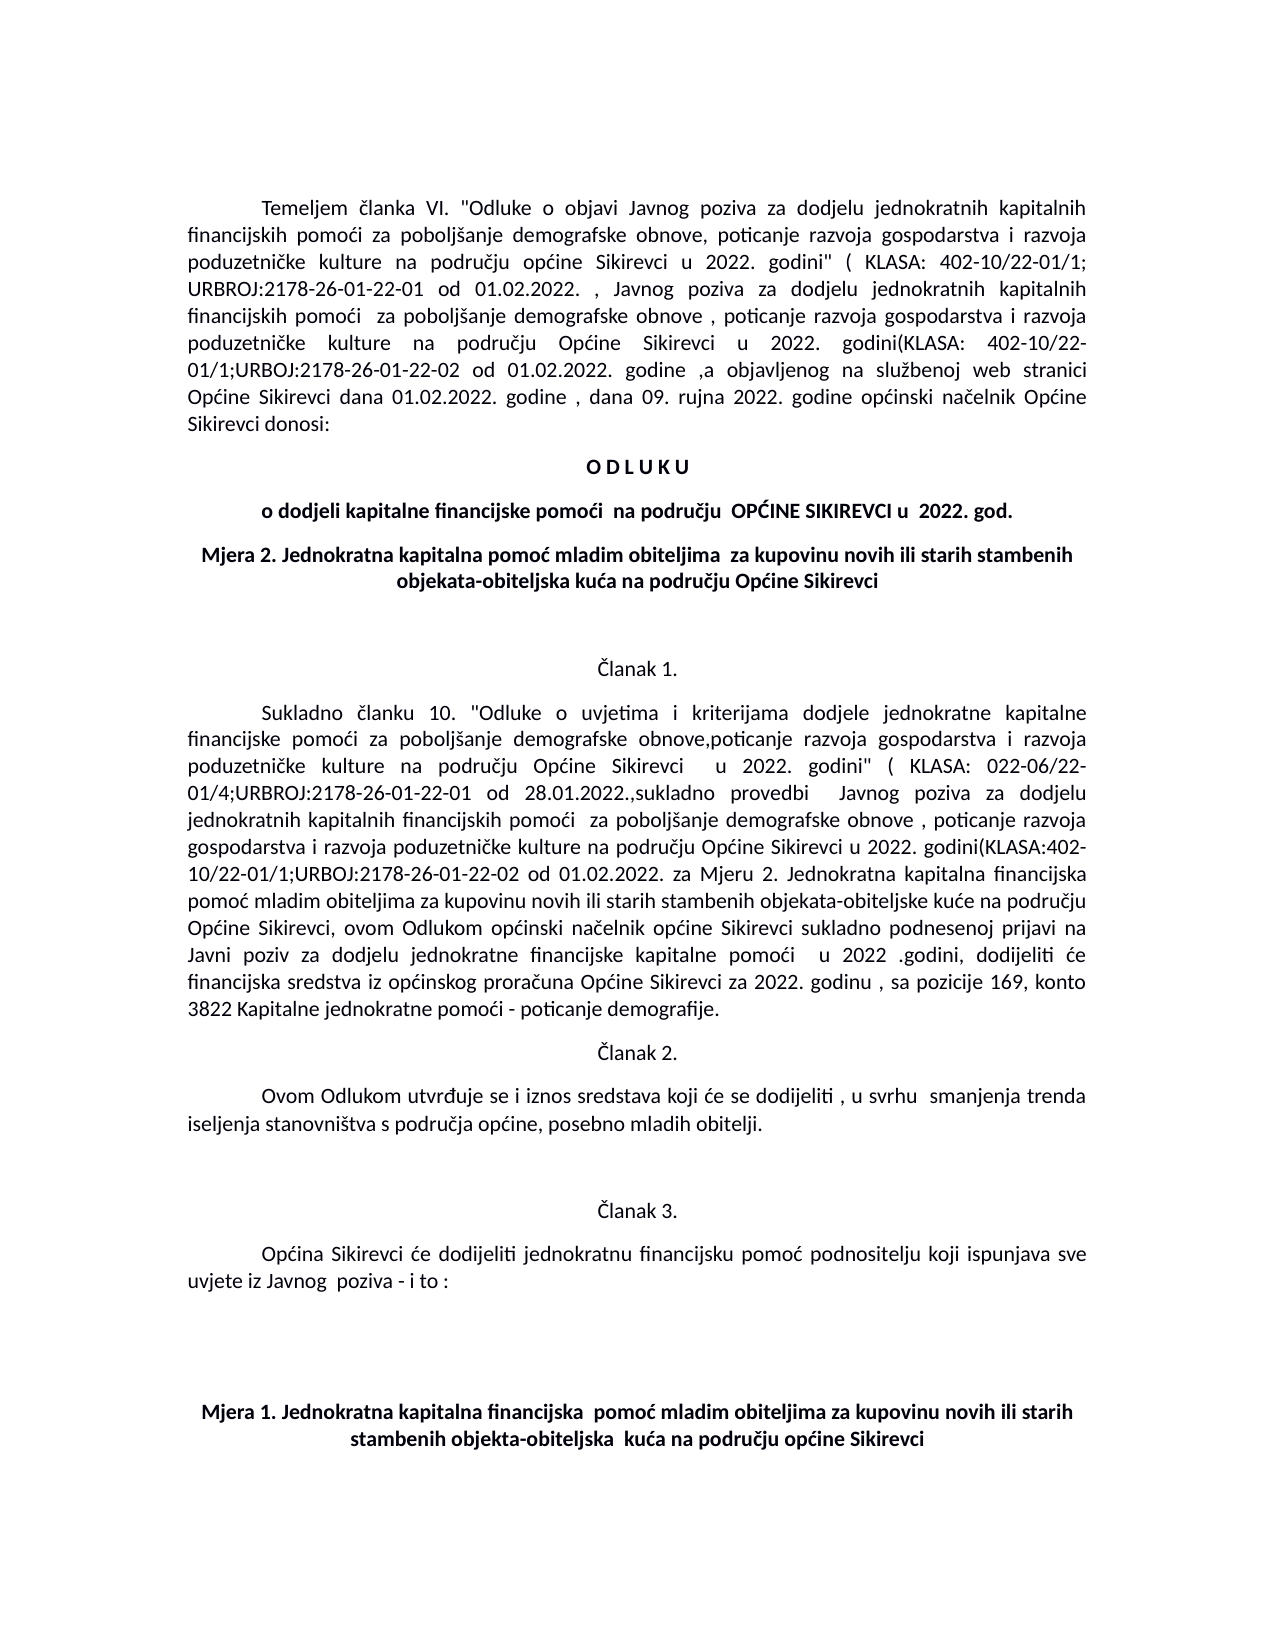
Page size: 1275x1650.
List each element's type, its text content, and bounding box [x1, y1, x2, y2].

text Ovom Odlukom utvrđuje se i iznos sredstava koji će se dodijeliti , u svrhu smanjenja trenda iseljenja stanovništva s područja općine, posebno mladih obitelji. [187, 1082, 1087, 1136]
text o dodjeli kapitalne financijske pomoći na području OPĆINE SIKIREVCI u 2022. god. [187, 497, 1087, 524]
text Mjera 2. Jednokratna kapitalna pomoć mladim obiteljima za kupovinu novih ili starih stambenih objekata-obiteljska kuća na području Općine Sikirevci [187, 540, 1087, 594]
text O D L U K U [187, 453, 1087, 480]
text Članak 3. [187, 1197, 1087, 1224]
text Općina Sikirevci će dodijeliti jednokratnu financijsku pomoć podnositelju koji ispunjava sve uvjete iz Javnog poziva - i to : [187, 1240, 1087, 1294]
text Mjera 1. Jednokratna kapitalna financijska pomoć mladim obiteljima za kupovinu novih ili starih stambenih objekta-obiteljska kuća na području općine Sikirevci [187, 1398, 1087, 1452]
text Temeljem članka VI. "Odluke o objavi Javnog poziva za dodjelu jednokratnih kapitalnih financijskih pomoći za poboljšanje demografske obnove, poticanje razvoja gospodarstva i razvoja poduzetničke kulture na području općine Sikirevci u 2022. godini" ( KLASA: 402-10/22-01/1; URBROJ:2178-26-01-22-01 od 01.02.2022. , Javnog poziva za dodjelu jednokratnih kapitalnih financijskih pomoći za poboljšanje demografske obnove , poticanje razvoja gospodarstva i razvoja poduzetničke kulture na području Općine Sikirevci u 2022. godini(KLASA: 402-10/22-01/1;URBOJ:2178-26-01-22-02 od 01.02.2022. godine ,a objavljenog na službenoj web stranici Općine Sikirevci dana 01.02.2022. godine , dana 09. rujna 2022. godine općinski načelnik Općine Sikirevci donosi: [187, 194, 1087, 436]
text Članak 2. [187, 1039, 1087, 1066]
text Članak 1. [187, 655, 1087, 682]
text Sukladno članku 10. "Odluke o uvjetima i kriterijama dodjele jednokratne kapitalne financijske pomoći za poboljšanje demografske obnove,poticanje razvoja gospodarstva i razvoja poduzetničke kulture na području Općine Sikirevci u 2022. godini" ( KLASA: 022-06/22-01/4;URBROJ:2178-26-01-22-01 od 28.01.2022.,sukladno provedbi Javnog poziva za dodjelu jednokratnih kapitalnih financijskih pomoći za poboljšanje demografske obnove , poticanje razvoja gospodarstva i razvoja poduzetničke kulture na području Općine Sikirevci u 2022. godini(KLASA:402-10/22-01/1;URBOJ:2178-26-01-22-02 od 01.02.2022. za Mjeru 2. Jednokratna kapitalna financijska pomoć mladim obiteljima za kupovinu novih ili starih stambenih objekata-obiteljske kuće na području Općine Sikirevci, ovom Odlukom općinski načelnik općine Sikirevci sukladno podnesenoj prijavi na Javni poziv za dodjelu jednokratne financijske kapitalne pomoći u 2022 .godini, dodijeliti će financijska sredstva iz općinskog proračuna Općine Sikirevci za 2022. godinu , sa pozicije 169, konto 3822 Kapitalne jednokratne pomoći - poticanje demografije. [187, 698, 1087, 1022]
